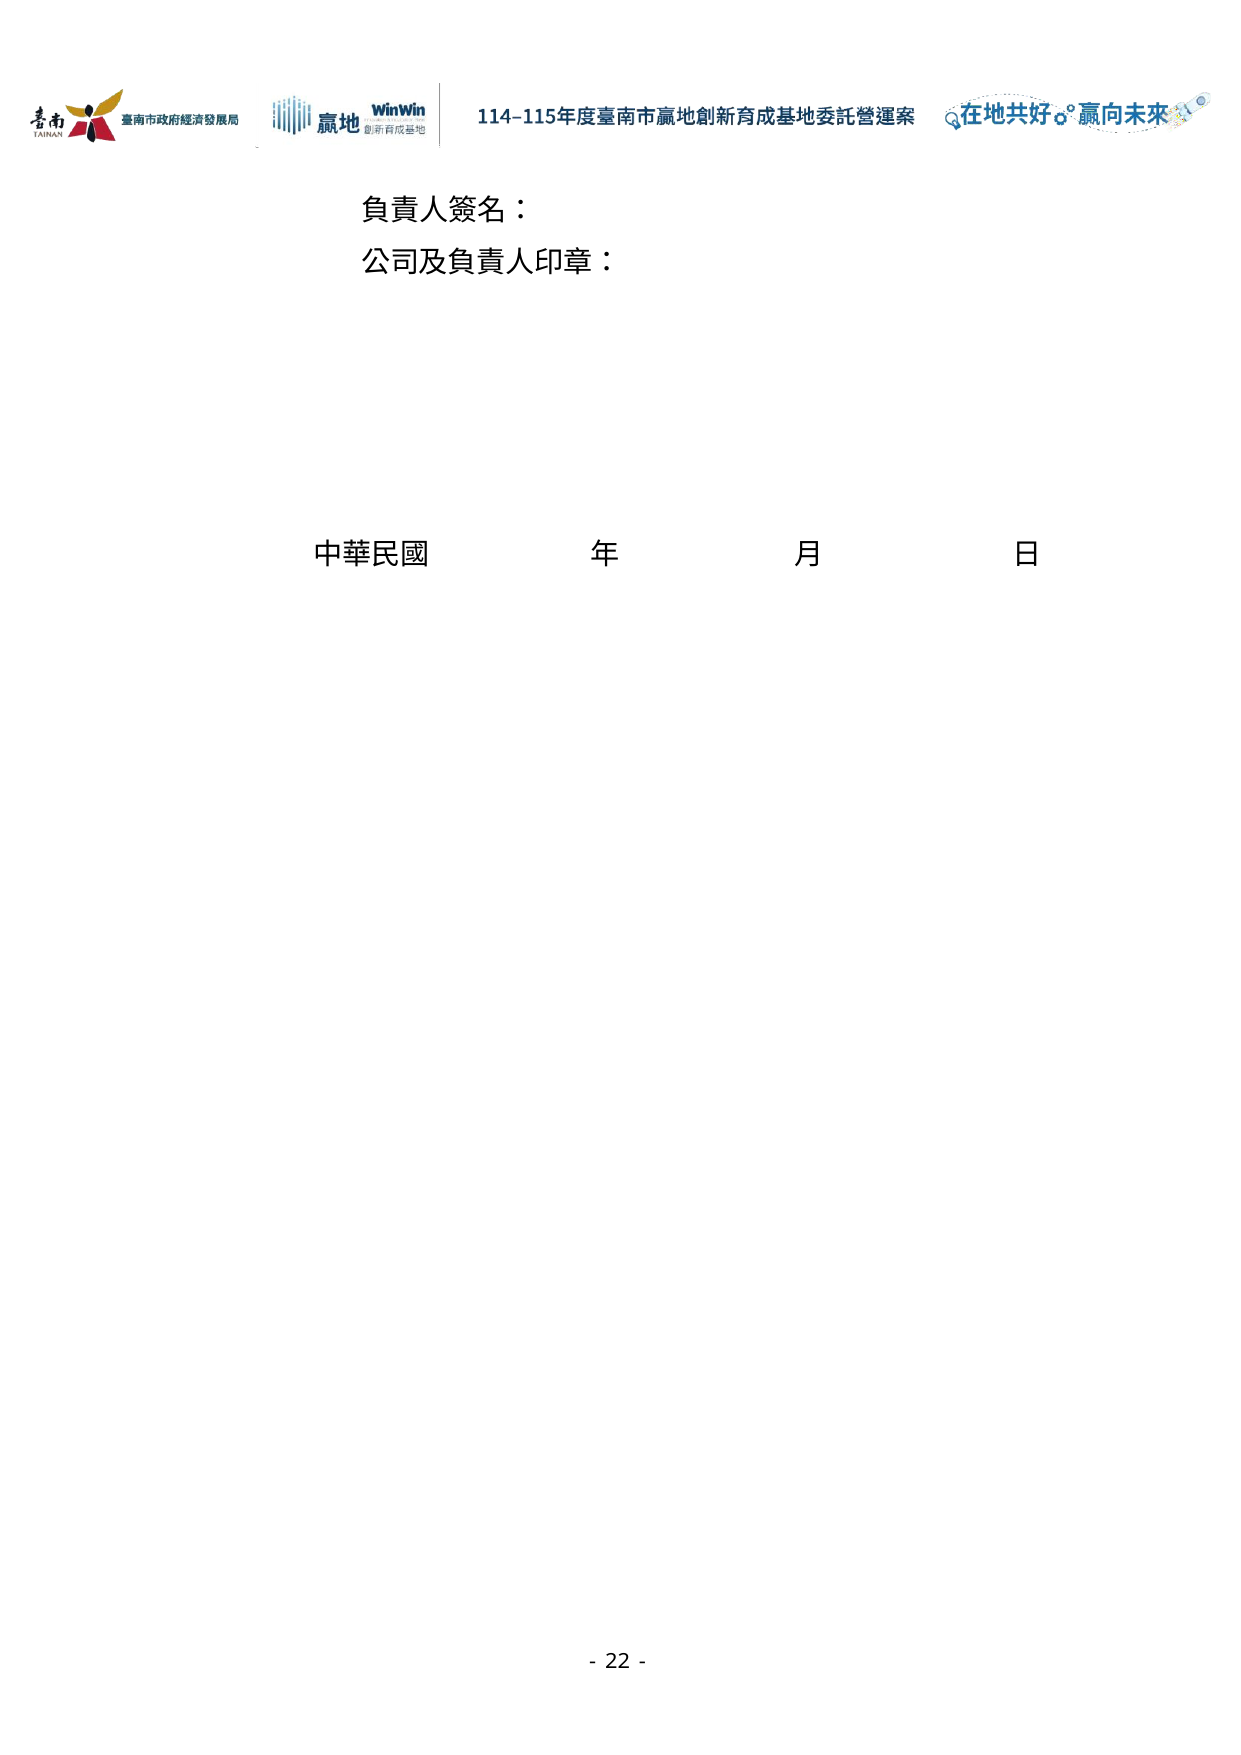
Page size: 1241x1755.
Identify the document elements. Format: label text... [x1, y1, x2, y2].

text 公司及負責人印章： [361, 231, 1063, 283]
text 中華民國 年 月 日 [313, 530, 1063, 573]
text 負責人簽名： [361, 179, 1063, 231]
